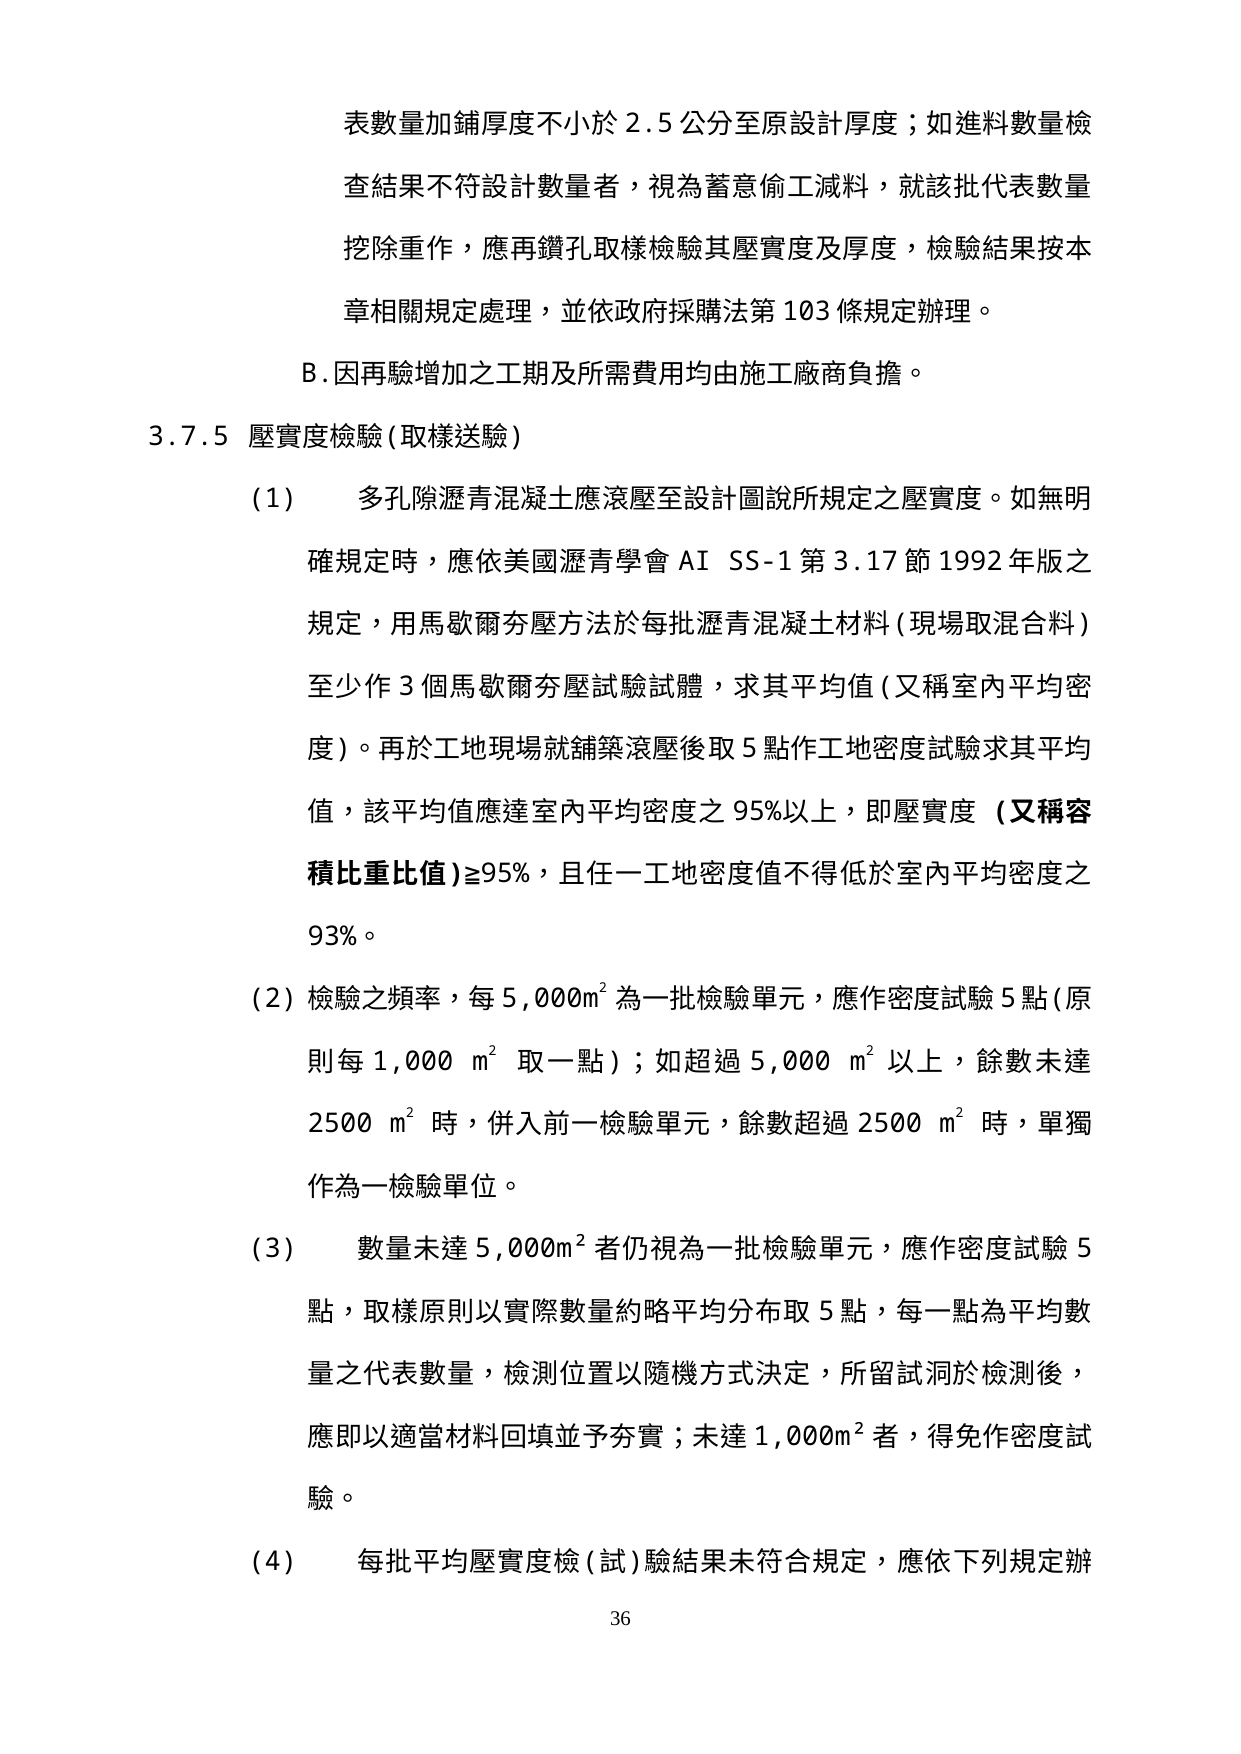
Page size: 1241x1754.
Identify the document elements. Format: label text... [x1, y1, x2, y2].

text (3) 數量未達5,000m²者仍視為一批檢驗單元，應作密度試驗5點，取樣原則以實際數量約略平均分布取5點，每一點為平均數量之代表數量，檢測位置以隨機方式決定，所留試洞於檢測後，應即以適當材料回填並予夯實；未達1,000m²者，得免作密度試驗。 [248, 1216, 1092, 1528]
text (2) 檢驗之頻率，每5,000m2 為一批檢驗單元，應作密度試驗5點(原則每1,000 m2 取一點)；如超過5,000 m2 以上，餘數未達2500 m2 時，併入前一檢驗單元，餘數超過2500 m2 時，單獨作為一檢驗單位。 [248, 966, 1092, 1216]
text 3.7.5 壓實度檢驗(取樣送驗) [148, 403, 1092, 466]
text (1) 多孔隙瀝青混凝土應滾壓至設計圖說所規定之壓實度。如無明確規定時，應依美國瀝青學會AI SS-1第3.17節1992年版之規定，用馬歇爾夯壓方法於每批瀝青混凝土材料(現場取混合料)至少作3個馬歇爾夯壓試驗試體，求其平均值(又稱室內平均密度)。再於工地現場就舖築滾壓後取5點作工地密度試驗求其平均值，該平均值應達室內平均密度之95%以上，即壓實度 (又稱容積比重比值)≧95%，且任一工地密度值不得低於室內平均密度之93%。 [248, 466, 1092, 966]
text B.因再驗增加之工期及所需費用均由施工廠商負擔。 [301, 341, 1092, 403]
text (4) 每批平均壓實度檢(試)驗結果未符合規定，應依下列規定辦 [248, 1528, 1092, 1591]
text 表數量加鋪厚度不小於2.5公分至原設計厚度；如進料數量檢查結果不符設計數量者，視為蓄意偷工減料，就該批代表數量挖除重作，應再鑽孔取樣檢驗其壓實度及厚度，檢驗結果按本章相關規定處理，並依政府採購法第103條規定辦理。 [312, 91, 1092, 341]
